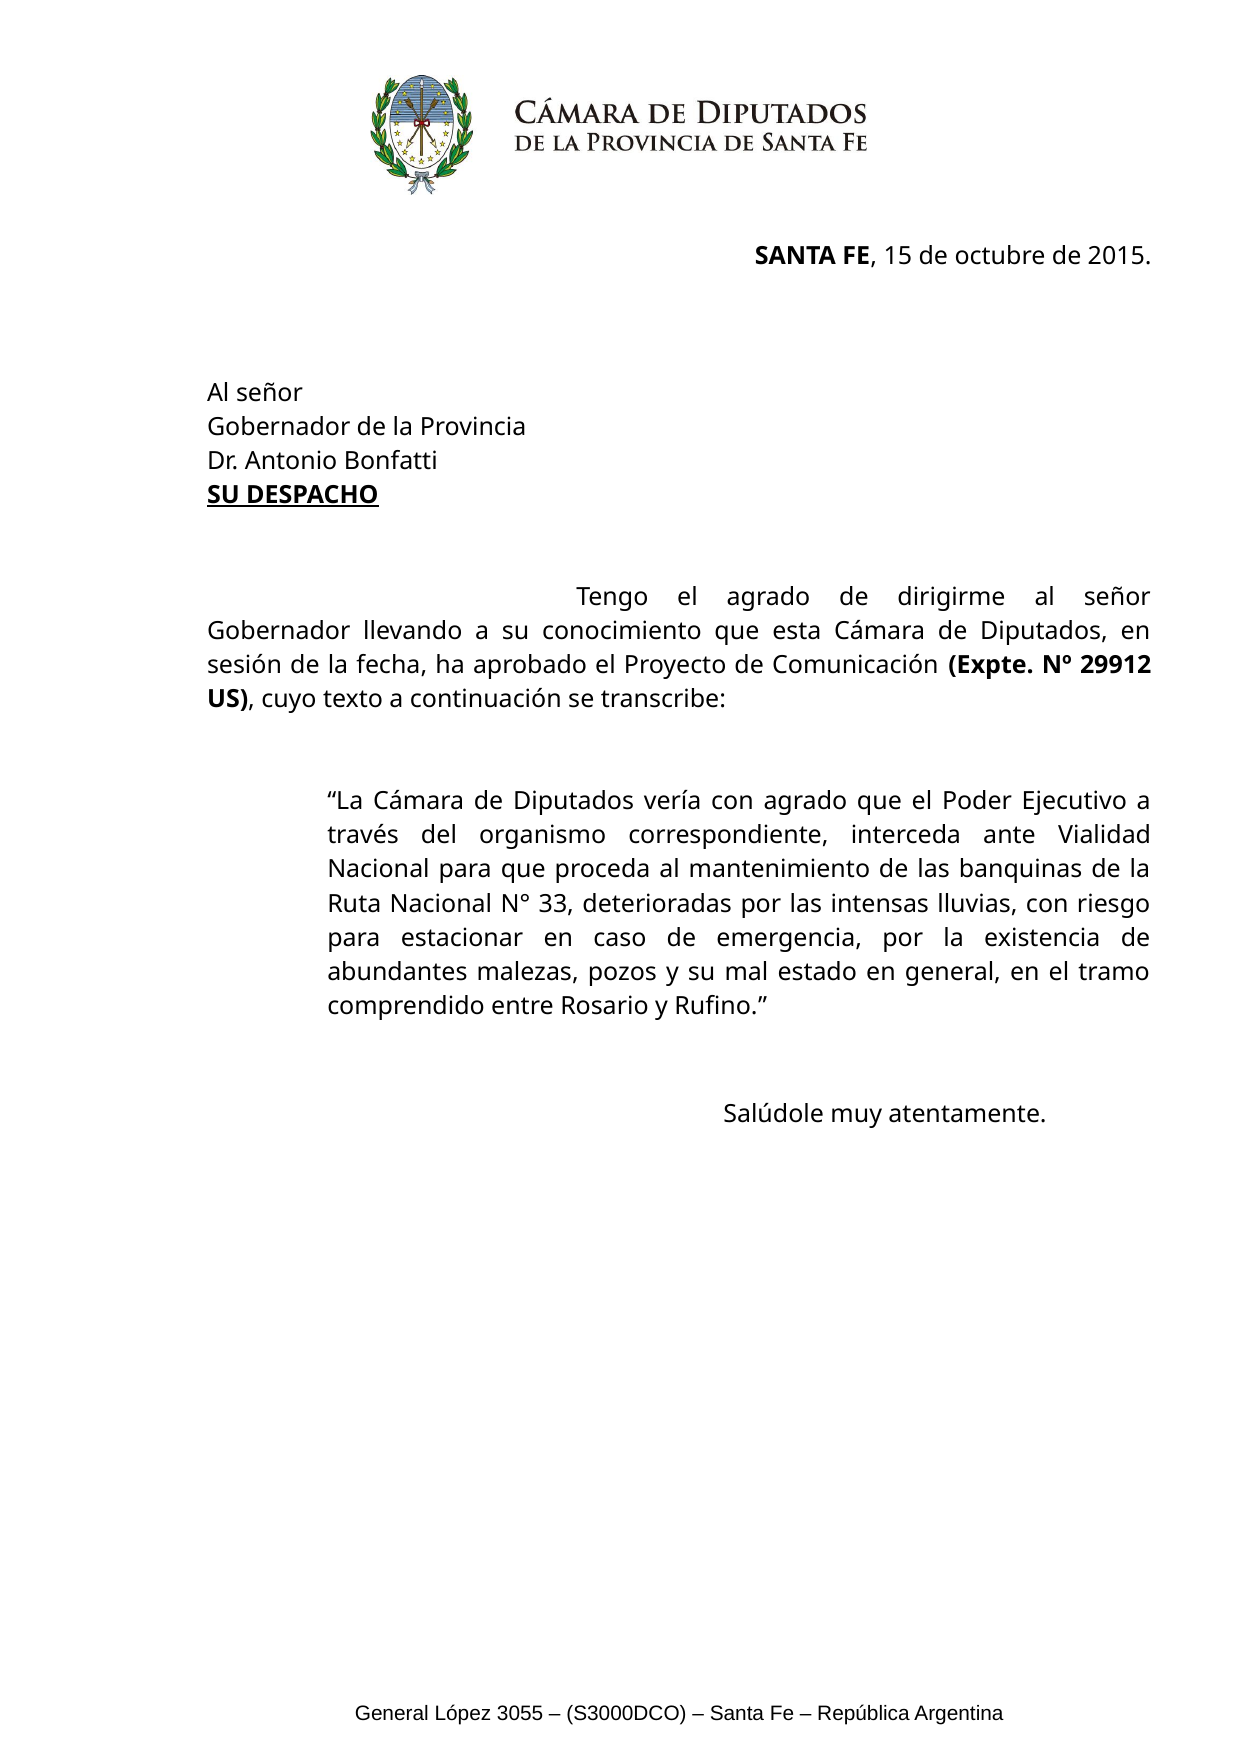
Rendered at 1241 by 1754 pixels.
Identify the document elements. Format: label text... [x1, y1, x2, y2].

text Al señor [207, 374, 1152, 408]
text SU DESPACHO [207, 476, 1152, 511]
text Dr. Antonio Bonfatti [207, 442, 1152, 476]
text Gobernador de la Provincia [207, 408, 1152, 442]
picture [370, 75, 867, 199]
text “La Cámara de Diputados vería con agrado que el Poder Ejecutivo a través del organismo correspondiente, interceda ante Vialidad Nacional para que proceda al mantenimiento de las banquinas de la Ruta Nacional N° 33, deterioradas por las intensas lluvias, con riesgo para estacionar en caso de emergencia, por la existencia de abundantes malezas, pozos y su mal estado en general, en el tramo comprendido entre Rosario y Ruﬁno.” [327, 783, 1152, 1021]
text Tengo el agrado de dirigirme al señor Gobernador llevando a su conocimiento que esta Cámara de Diputados, en sesión de la fecha, ha aprobado el Proyecto de Comunicación (Expte. Nº 29912 US), cuyo texto a continuación se transcribe: [207, 579, 1152, 715]
text Salúdole muy atentamente. [649, 1096, 1152, 1129]
text SANTA FE, 15 de octubre de 2015. [207, 238, 1152, 272]
